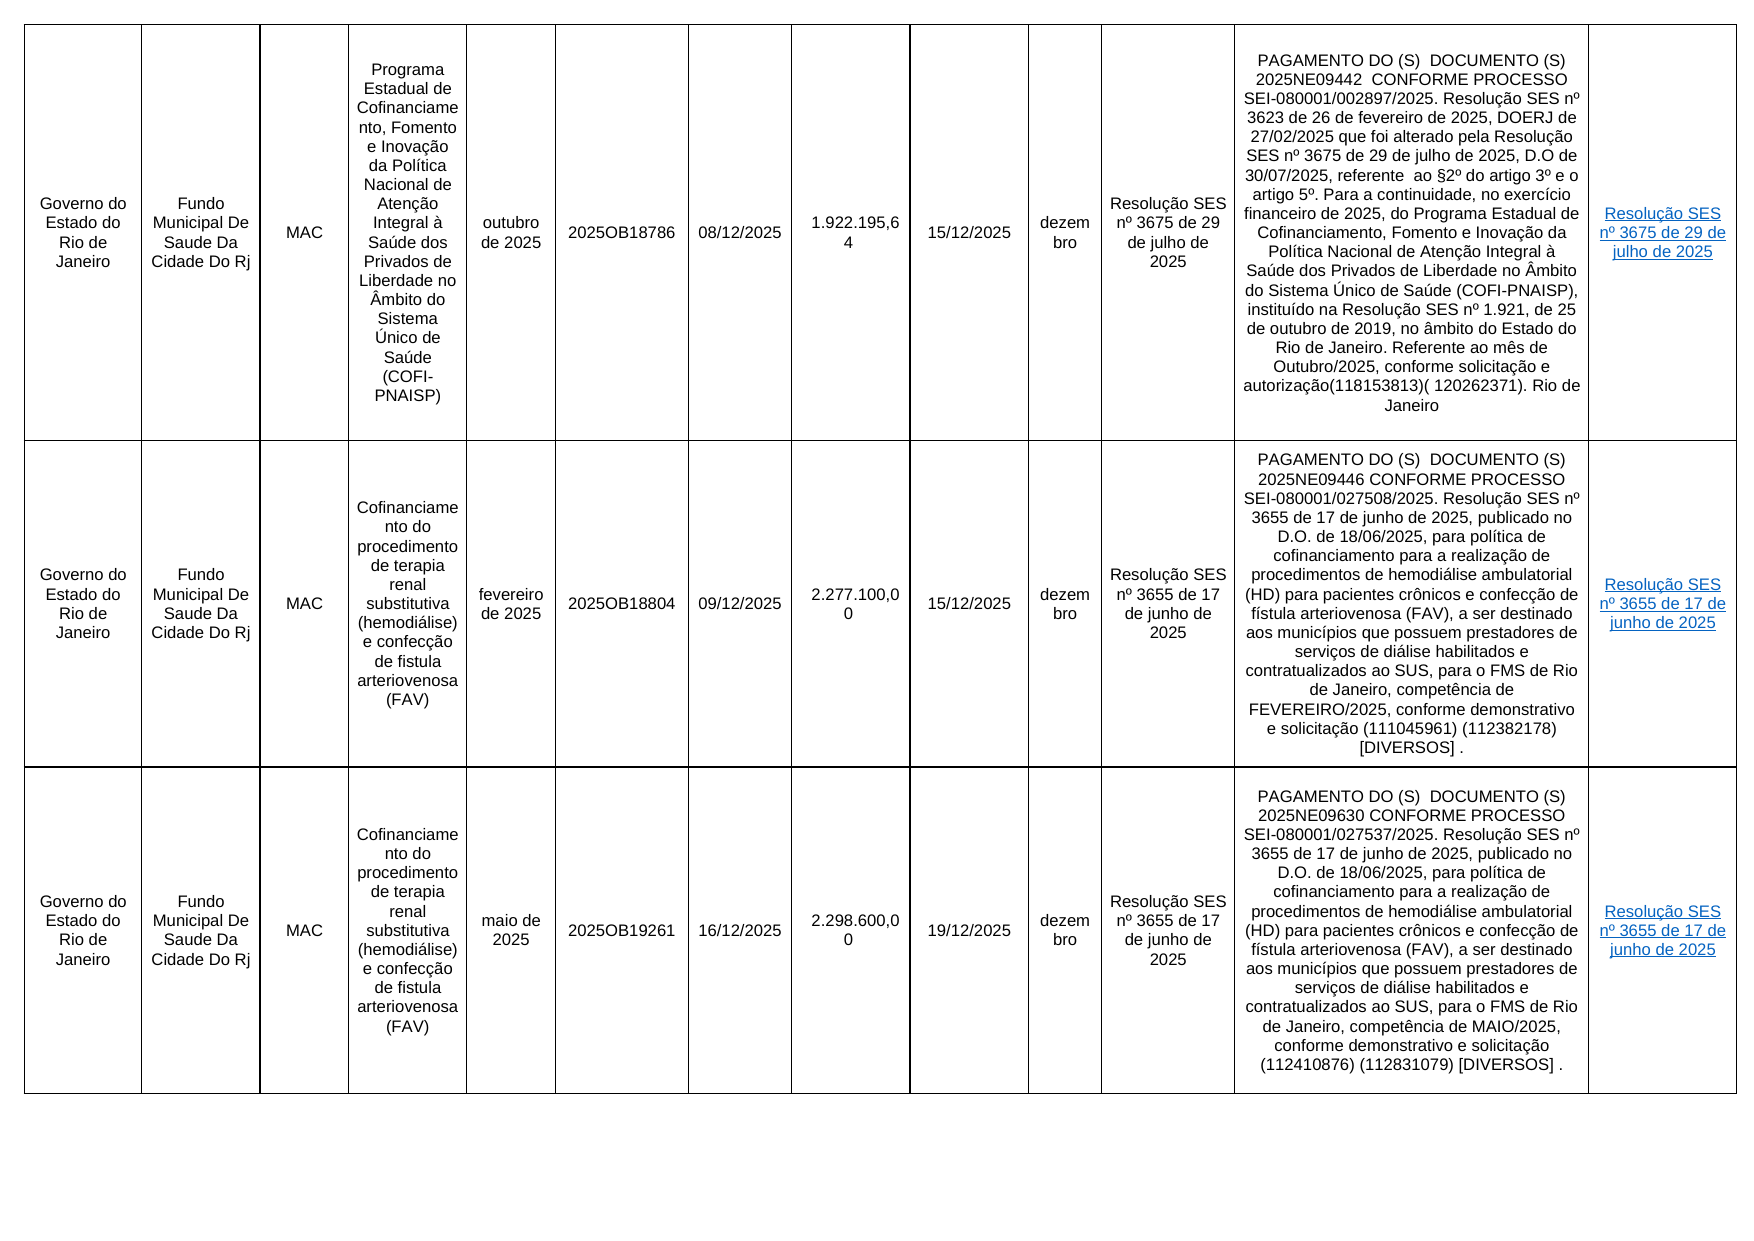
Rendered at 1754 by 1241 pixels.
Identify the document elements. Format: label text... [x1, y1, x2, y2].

table_cell 2025OB18804 [556, 441, 688, 766]
table_cell Governo do Estado do Rio de Janeiro [25, 768, 141, 1093]
table_cell Governo do Estado do Rio de Janeiro [25, 441, 141, 766]
table_cell Fundo Municipal De Saude Da Cidade Do Rj [142, 768, 259, 1093]
table_cell Resolução SES nº 3655 de 17 de junho de 2025 [1589, 441, 1736, 766]
table_cell MAC [261, 25, 348, 440]
table_cell 2025OB19261 [556, 768, 688, 1093]
table_cell Resolução SES nº 3675 de 29 de julho de 2025 [1102, 25, 1234, 440]
table_cell 2.298.600,00 [792, 768, 909, 1093]
table_cell Fundo Municipal De Saude Da Cidade Do Rj [142, 25, 259, 440]
table_cell MAC [261, 768, 348, 1093]
table_cell 09/12/2025 [689, 441, 791, 766]
table_cell MAC [261, 441, 348, 766]
table_cell 2025OB18786 [556, 25, 688, 440]
table_cell PAGAMENTO DO (S) DOCUMENTO (S) 2025NE09630 CONFORME PROCESSO SEI-080001/027537/2025. Resolução SES nº 3655 de 17 de junho de 2025, publicado no D.O. de 18/06/2025, para política de cofinanciamento para a realização de procedimentos de hemodiálise ambulatorial (HD) para pacientes crônicos e confecção de fístula arteriovenosa (FAV), a ser destinado aos municípios que possuem prestadores de serviços de diálise habilitados e contratualizados ao SUS, para o FMS de Rio de Janeiro, competência de MAIO/2025, conforme demonstrativo e solicitação (112410876) (112831079) [DIVERSOS] . [1235, 768, 1588, 1093]
table_cell 15/12/2025 [911, 25, 1028, 440]
table_cell Programa Estadual de Cofinanciamento, Fomento e Inovação da Política Nacional de Atenção Integral à Saúde dos Privados de Liberdade no Âmbito do Sistema Único de Saúde (COFI-PNAISP) [349, 25, 466, 440]
table_cell dezembro [1029, 441, 1101, 766]
table_cell fevereiro de 2025 [467, 441, 555, 766]
table_cell Resolução SES nº 3655 de 17 de junho de 2025 [1102, 441, 1234, 766]
table_cell 2.277.100,00 [792, 441, 909, 766]
table_cell Governo do Estado do Rio de Janeiro [25, 25, 141, 440]
table_cell dezembro [1029, 25, 1101, 440]
table_cell 1.922.195,64 [792, 25, 909, 440]
table_cell Cofinanciamento do procedimento de terapia renal substitutiva (hemodiálise) e confecção de fistula arteriovenosa (FAV) [349, 768, 466, 1093]
table_cell Resolução SES nº 3675 de 29 de julho de 2025 [1589, 25, 1736, 440]
table_cell 19/12/2025 [911, 768, 1028, 1093]
table_cell dezembro [1029, 768, 1101, 1093]
table_cell maio de 2025 [467, 768, 555, 1093]
table_cell Cofinanciamento do procedimento de terapia renal substitutiva (hemodiálise) e confecção de fistula arteriovenosa (FAV) [349, 441, 466, 766]
table_cell Resolução SES nº 3655 de 17 de junho de 2025 [1589, 768, 1736, 1093]
table_cell 08/12/2025 [689, 25, 791, 440]
table_cell 15/12/2025 [911, 441, 1028, 766]
table_cell Resolução SES nº 3655 de 17 de junho de 2025 [1102, 768, 1234, 1093]
table_cell PAGAMENTO DO (S) DOCUMENTO (S) 2025NE09446 CONFORME PROCESSO SEI-080001/027508/2025. Resolução SES nº 3655 de 17 de junho de 2025, publicado no D.O. de 18/06/2025, para política de cofinanciamento para a realização de procedimentos de hemodiálise ambulatorial (HD) para pacientes crônicos e confecção de fístula arteriovenosa (FAV), a ser destinado aos municípios que possuem prestadores de serviços de diálise habilitados e contratualizados ao SUS, para o FMS de Rio de Janeiro, competência de FEVEREIRO/2025, conforme demonstrativo e solicitação (111045961) (112382178) [DIVERSOS] . [1235, 441, 1588, 766]
table_cell PAGAMENTO DO (S) DOCUMENTO (S) 2025NE09442 CONFORME PROCESSO SEI-080001/002897/2025. Resolução SES nº 3623 de 26 de fevereiro de 2025, DOERJ de 27/02/2025 que foi alterado pela Resolução SES nº 3675 de 29 de julho de 2025, D.O de 30/07/2025, referente ao §2º do artigo 3º e o artigo 5º. Para a continuidade, no exercício financeiro de 2025, do Programa Estadual de Cofinanciamento, Fomento e Inovação da Política Nacional de Atenção Integral à Saúde dos Privados de Liberdade no Âmbito do Sistema Único de Saúde (COFI-PNAISP), instituído na Resolução SES nº 1.921, de 25 de outubro de 2019, no âmbito do Estado do Rio de Janeiro. Referente ao mês de Outubro/2025, conforme solicitação e autorização(118153813)( 120262371). Rio de Janeiro [1235, 25, 1588, 440]
table_cell Fundo Municipal De Saude Da Cidade Do Rj [142, 441, 259, 766]
table_cell 16/12/2025 [689, 768, 791, 1093]
table_cell outubro de 2025 [467, 25, 555, 440]
